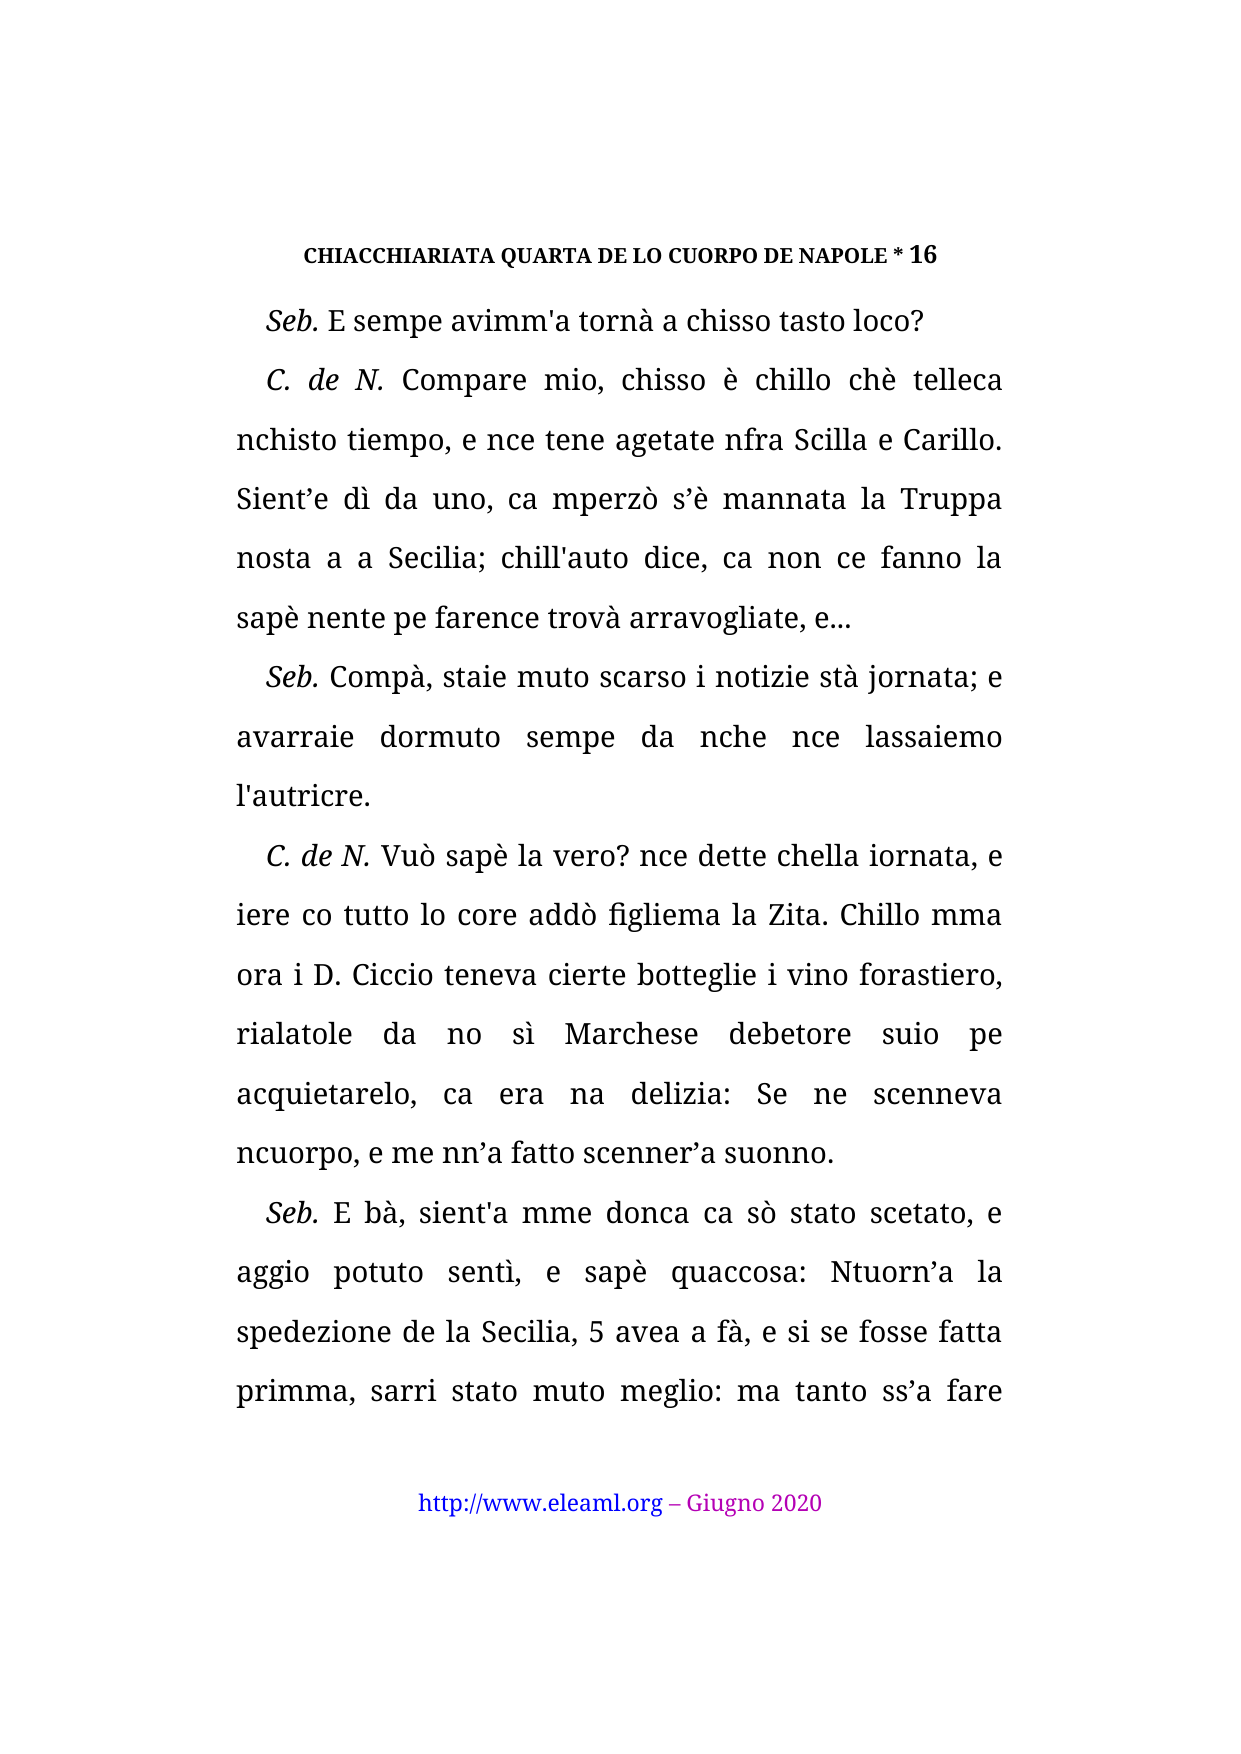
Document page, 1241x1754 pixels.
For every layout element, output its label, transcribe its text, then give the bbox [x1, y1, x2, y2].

text Seb. Compà, staie muto scarso i notizie stà jornata; e avarraie dormuto sempe da nche nce lassaiemo l'autricre. [236, 657, 1004, 815]
text C. de N. Vuò sapè la vero? nce dette chella iornata, e iere co tutto lo core addò figliema la Zita. Chillo mma ora i D. Ciccio teneva cierte botteglie i vino forastiero, rialatole da no sì Marchese debetore suio pe acquietarelo, ca era na delizia: Se ne scenneva ncuorpo, e me nn’a fatto scenner’a suonno. [236, 835, 1004, 1172]
text Seb. E bà, sient'a mme donca ca sò stato scetato, e aggio potuto sentì, e sapè quaccosa: Ntuorn’a la spedezione de la Secilia, 5 avea a fà, e si se fosse fatta primma, sarri stato muto meglio: ma tanto ss’a fare [236, 1192, 1004, 1410]
text Seb. E sempe avimm'a tornà a chisso tasto loco? [236, 300, 1004, 339]
text C. de N. Compare mio, chisso è chillo chè telleca nchisto tiempo, e nce tene agetate nfra Scilla e Carillo. Sient’e dì da uno, ca mperzò s’è mannata la Truppa nosta a a Secilia; chill'auto dice, ca non ce fanno la sapè nente pe farence trovà arravogliate, e... [236, 359, 1004, 637]
